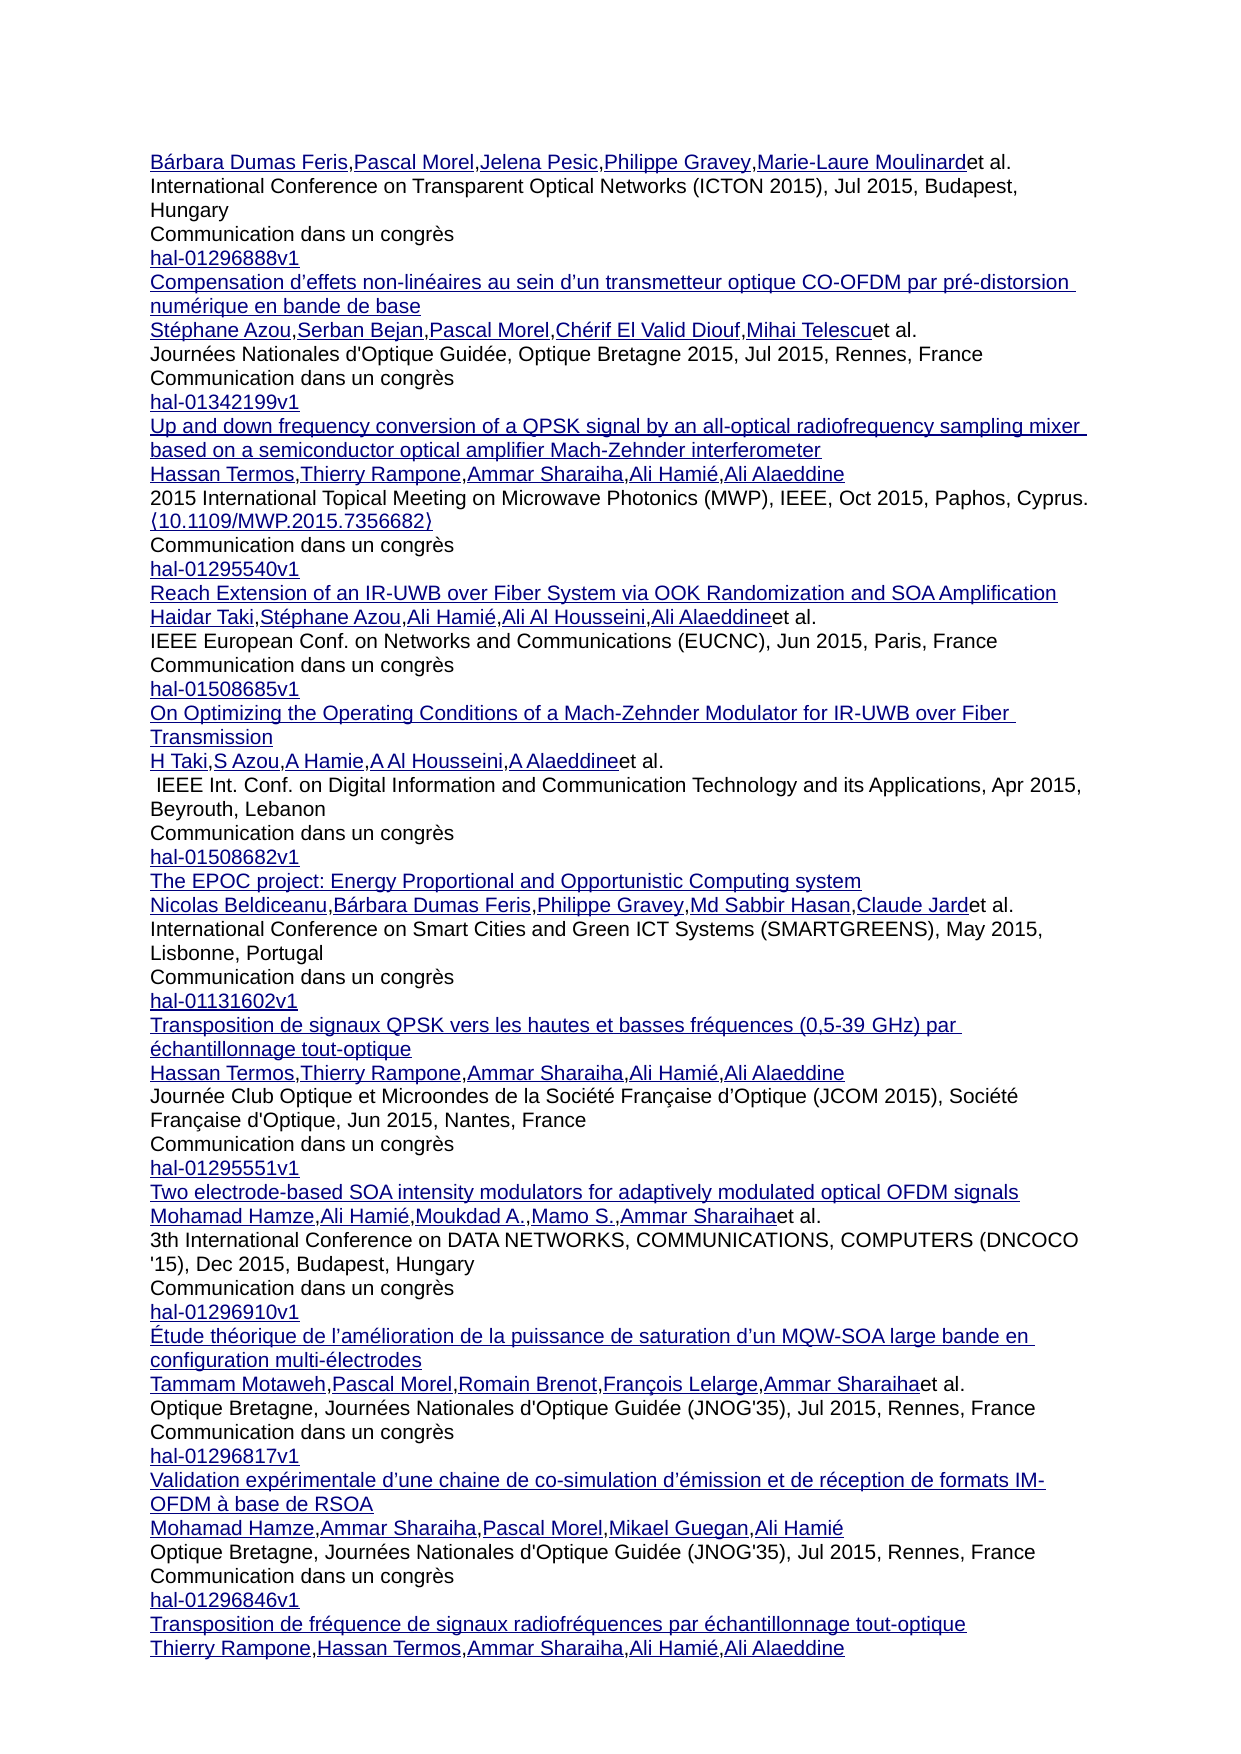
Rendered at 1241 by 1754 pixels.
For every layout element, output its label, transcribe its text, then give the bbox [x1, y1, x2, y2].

table_cell Transposition de fréquence de signaux radiofréquences par échantillonnage tout-optique Thierry Rampone,Hassan Termos,Ammar Sharaiha,Ali Hamié,Ali Alaeddine [150, 1611, 1090, 1659]
table_cell Reach Extension of an IR-UWB over Fiber System via OOK Randomization and SOA Amplification Haidar Taki,Stéphane Azou,Ali Hamié,Ali Al Housseini,Ali Alaeddineet al. IEEE European Conf. on Networks and Communications (EUCNC), Jun 2015, Paris, France Communication dans un congrès hal-01508685v1 [150, 581, 1090, 701]
table_cell Up and down frequency conversion of a QPSK signal by an all-optical radiofrequency sampling mixer based on a semiconductor optical amplifier Mach-Zehnder interferometer Hassan Termos,Thierry Rampone,Ammar Sharaiha,Ali Hamié,Ali Alaeddine 2015 International Topical Meeting on Microwave Photonics (MWP), IEEE, Oct 2015, Paphos, Cyprus. ⟨10.1109/MWP.2015.7356682⟩ Communication dans un congrès hal-01295540v1 [150, 414, 1090, 581]
table_cell Bárbara Dumas Feris,Pascal Morel,Jelena Pesic,Philippe Gravey,Marie-Laure Moulinardet al. International Conference on Transparent Optical Networks (ICTON 2015), Jul 2015, Budapest, Hungary Communication dans un congrès hal-01296888v1 [150, 150, 1090, 270]
table_cell The EPOC project: Energy Proportional and Opportunistic Computing system Nicolas Beldiceanu,Bárbara Dumas Feris,Philippe Gravey,Md Sabbir Hasan,Claude Jardet al. International Conference on Smart Cities and Green ICT Systems (SMARTGREENS), May 2015, Lisbonne, Portugal Communication dans un congrès hal-01131602v1 [150, 869, 1090, 1012]
table_cell Transposition de signaux QPSK vers les hautes et basses fréquences (0,5-39 GHz) par échantillonnage tout-optique Hassan Termos,Thierry Rampone,Ammar Sharaiha,Ali Hamié,Ali Alaeddine Journée Club Optique et Microondes de la Société Française d’Optique (JCOM 2015), Société Française d'Optique, Jun 2015, Nantes, France Communication dans un congrès hal-01295551v1 [150, 1013, 1090, 1180]
table_cell Two electrode-based SOA intensity modulators for adaptively modulated optical OFDM signals Mohamad Hamze,Ali Hamié,Moukdad A.,Mamo S.,Ammar Sharaihaet al. 3th International Conference on DATA NETWORKS, COMMUNICATIONS, COMPUTERS (DNCOCO '15), Dec 2015, Budapest, Hungary Communication dans un congrès hal-01296910v1 [150, 1180, 1090, 1324]
table_cell Étude théorique de l’amélioration de la puissance de saturation d’un MQW-SOA large bande en configuration multi-électrodes Tammam Motaweh,Pascal Morel,Romain Brenot,François Lelarge,Ammar Sharaihaet al. Optique Bretagne, Journées Nationales d'Optique Guidée (JNOG'35), Jul 2015, Rennes, France Communication dans un congrès hal-01296817v1 [150, 1324, 1090, 1468]
table_cell On Optimizing the Operating Conditions of a Mach-Zehnder Modulator for IR-UWB over Fiber Transmission H Taki,S Azou,A Hamie,A Al Housseini,A Alaeddineet al. IEEE Int. Conf. on Digital Information and Communication Technology and its Applications, Apr 2015, Beyrouth, Lebanon Communication dans un congrès hal-01508682v1 [150, 701, 1090, 869]
table_cell Validation expérimentale d’une chaine de co-simulation d’émission et de réception de formats IM-OFDM à base de RSOA Mohamad Hamze,Ammar Sharaiha,Pascal Morel,Mikael Guegan,Ali Hamié Optique Bretagne, Journées Nationales d'Optique Guidée (JNOG'35), Jul 2015, Rennes, France Communication dans un congrès hal-01296846v1 [150, 1468, 1090, 1611]
table_cell Compensation d’effets non-linéaires au sein d’un transmetteur optique CO-OFDM par pré-distorsion numérique en bande de base Stéphane Azou,Serban Bejan,Pascal Morel,Chérif El Valid Diouf,Mihai Telescuet al. Journées Nationales d'Optique Guidée, Optique Bretagne 2015, Jul 2015, Rennes, France Communication dans un congrès hal-01342199v1 [150, 270, 1090, 413]
